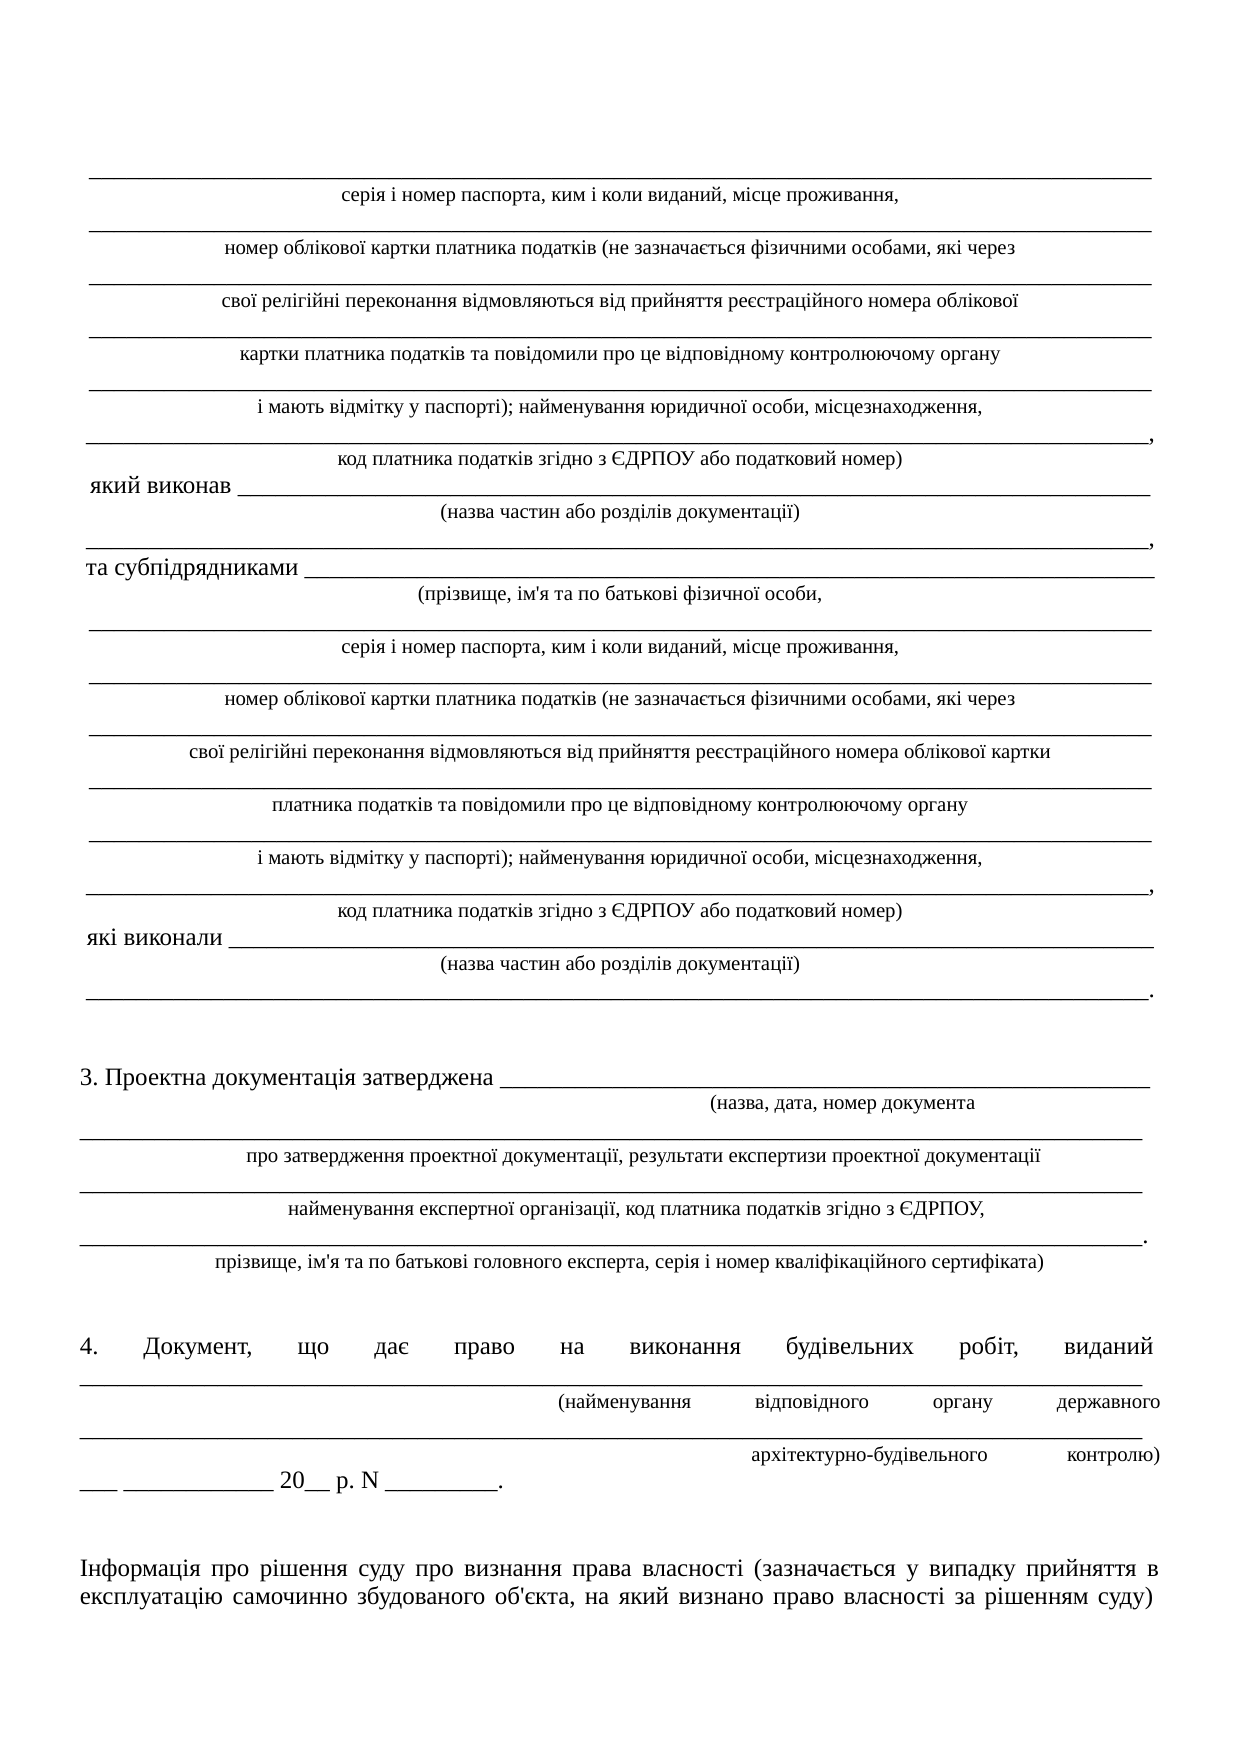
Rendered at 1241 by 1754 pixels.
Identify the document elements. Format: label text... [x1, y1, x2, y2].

table_cell _____________________________________________________________________________________ серія і номер паспорта, ким і коли виданий, місце проживання, _____________________________________________________________________________________ номер облікової картки платника податків (не зазначається фізичними особами, які через _____________________________________________________________________________________ свої релігійні переконання відмовляються від прийняття реєстраційного номера облікової _____________________________________________________________________________________ картки платника податків та повідомили про це відповідному контролюючому органу _____________________________________________________________________________________ і мають відмітку у паспорті); найменування юридичної особи, місцезнаходження, _____________________________________________________________________________________, код платника податків згідно з ЄДРПОУ або податковий номер) який виконав _________________________________________________________________________ (назва частин або розділів документації) _____________________________________________________________________________________, та субпідрядниками ____________________________________________________________________ (прізвище, ім'я та по батькові фізичної особи, _____________________________________________________________________________________ серія і номер паспорта, ким і коли виданий, місце проживання, _____________________________________________________________________________________ номер облікової картки платника податків (не зазначається фізичними особами, які через _____________________________________________________________________________________ свої релігійні переконання відмовляються від прийняття реєстраційного номера облікової картки _____________________________________________________________________________________ платника податків та повідомили про це відповідному контролюючому органу _____________________________________________________________________________________ і мають відмітку у паспорті); найменування юридичної особи, місцезнаходження, _____________________________________________________________________________________, код платника податків згідно з ЄДРПОУ або податковий номер) які виконали __________________________________________________________________________ (назва частин або розділів документації) _____________________________________________________________________________________. 3. Проектна документація затверджена ____________________________________________________ (назва, дата, номер документа _____________________________________________________________________________________ про затвердження проектної документації, результати експертизи проектної документації _____________________________________________________________________________________ найменування експертної організації, код платника податків згідно з ЄДРПОУ, _____________________________________________________________________________________. прізвище, ім'я та по батькові головного експерта, серія і номер кваліфікаційного сертифіката) 4. Документ, що дає право на виконання будівельних робіт, виданий _____________________________________________________________________________________ (найменування відповідного органу державного _____________________________________________________________________________________ архітектурно-будівельного контролю) ___ ____________ 20__ р. N _________. Інформація про рішення суду про визнання права власності (зазначається у випадку прийняття в експлуатацію самочинно збудованого об'єкта, на який визнано право власності за рішенням суду) [73, 118, 1167, 1616]
